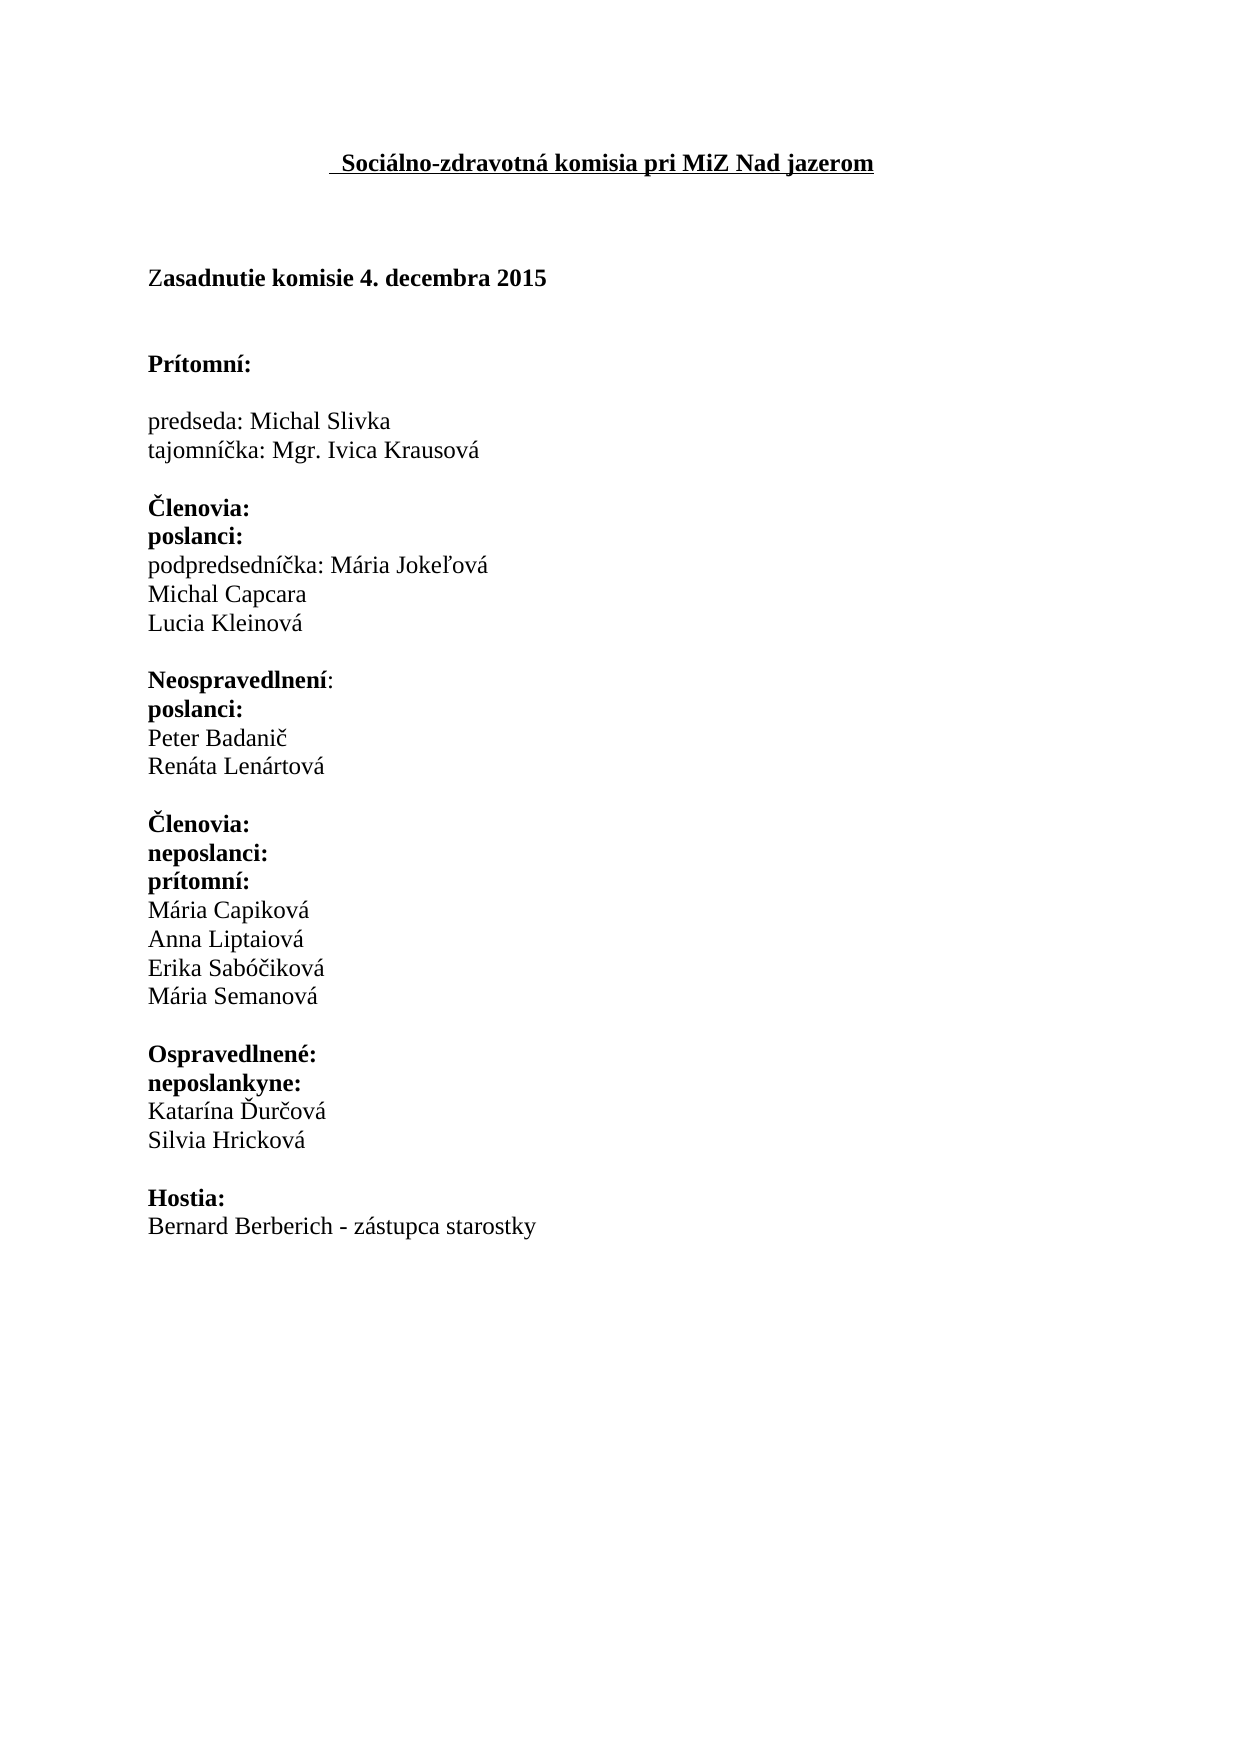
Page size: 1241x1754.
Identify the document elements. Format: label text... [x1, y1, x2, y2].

text Sociálno-zdravotná komisia pri MiZ Nad jazerom [148, 148, 1093, 176]
text Silvia Hricková [148, 1125, 1093, 1154]
text poslanci: [148, 694, 1093, 723]
text Anna Liptaiová [148, 924, 1093, 953]
text Zasadnutie komisie 4. decembra 2015 [148, 263, 1093, 291]
text Mária Semanová [148, 981, 1093, 1010]
text Katarína Ďurčová [148, 1096, 1093, 1125]
text poslanci: [148, 521, 1093, 550]
text tajomníčka: Mgr. Ivica Krausová [148, 435, 1093, 464]
text Bernard Berberich - zástupca starostky [148, 1211, 1093, 1240]
text Renáta Lenártová [148, 751, 1093, 780]
text predseda: Michal Slivka [148, 406, 1093, 435]
text Členovia: [148, 493, 1093, 521]
text Prítomní: [148, 349, 1093, 378]
text Peter Badanič [148, 723, 1093, 751]
text neposlankyne: [148, 1068, 1093, 1096]
text Hostia: [148, 1183, 1093, 1211]
text Neospravedlnení: [148, 665, 1093, 694]
text Lucia Kleinová [148, 608, 1093, 636]
text Ospravedlnené: [148, 1039, 1093, 1068]
text prítomní: [148, 866, 1093, 895]
text Erika Sabóčiková [148, 953, 1093, 981]
text Členovia: [148, 809, 1093, 838]
text Michal Capcara [148, 579, 1093, 608]
text Mária Capiková [148, 895, 1093, 924]
text neposlanci: [148, 838, 1093, 866]
text podpredsedníčka: Mária Jokeľová [148, 550, 1093, 579]
